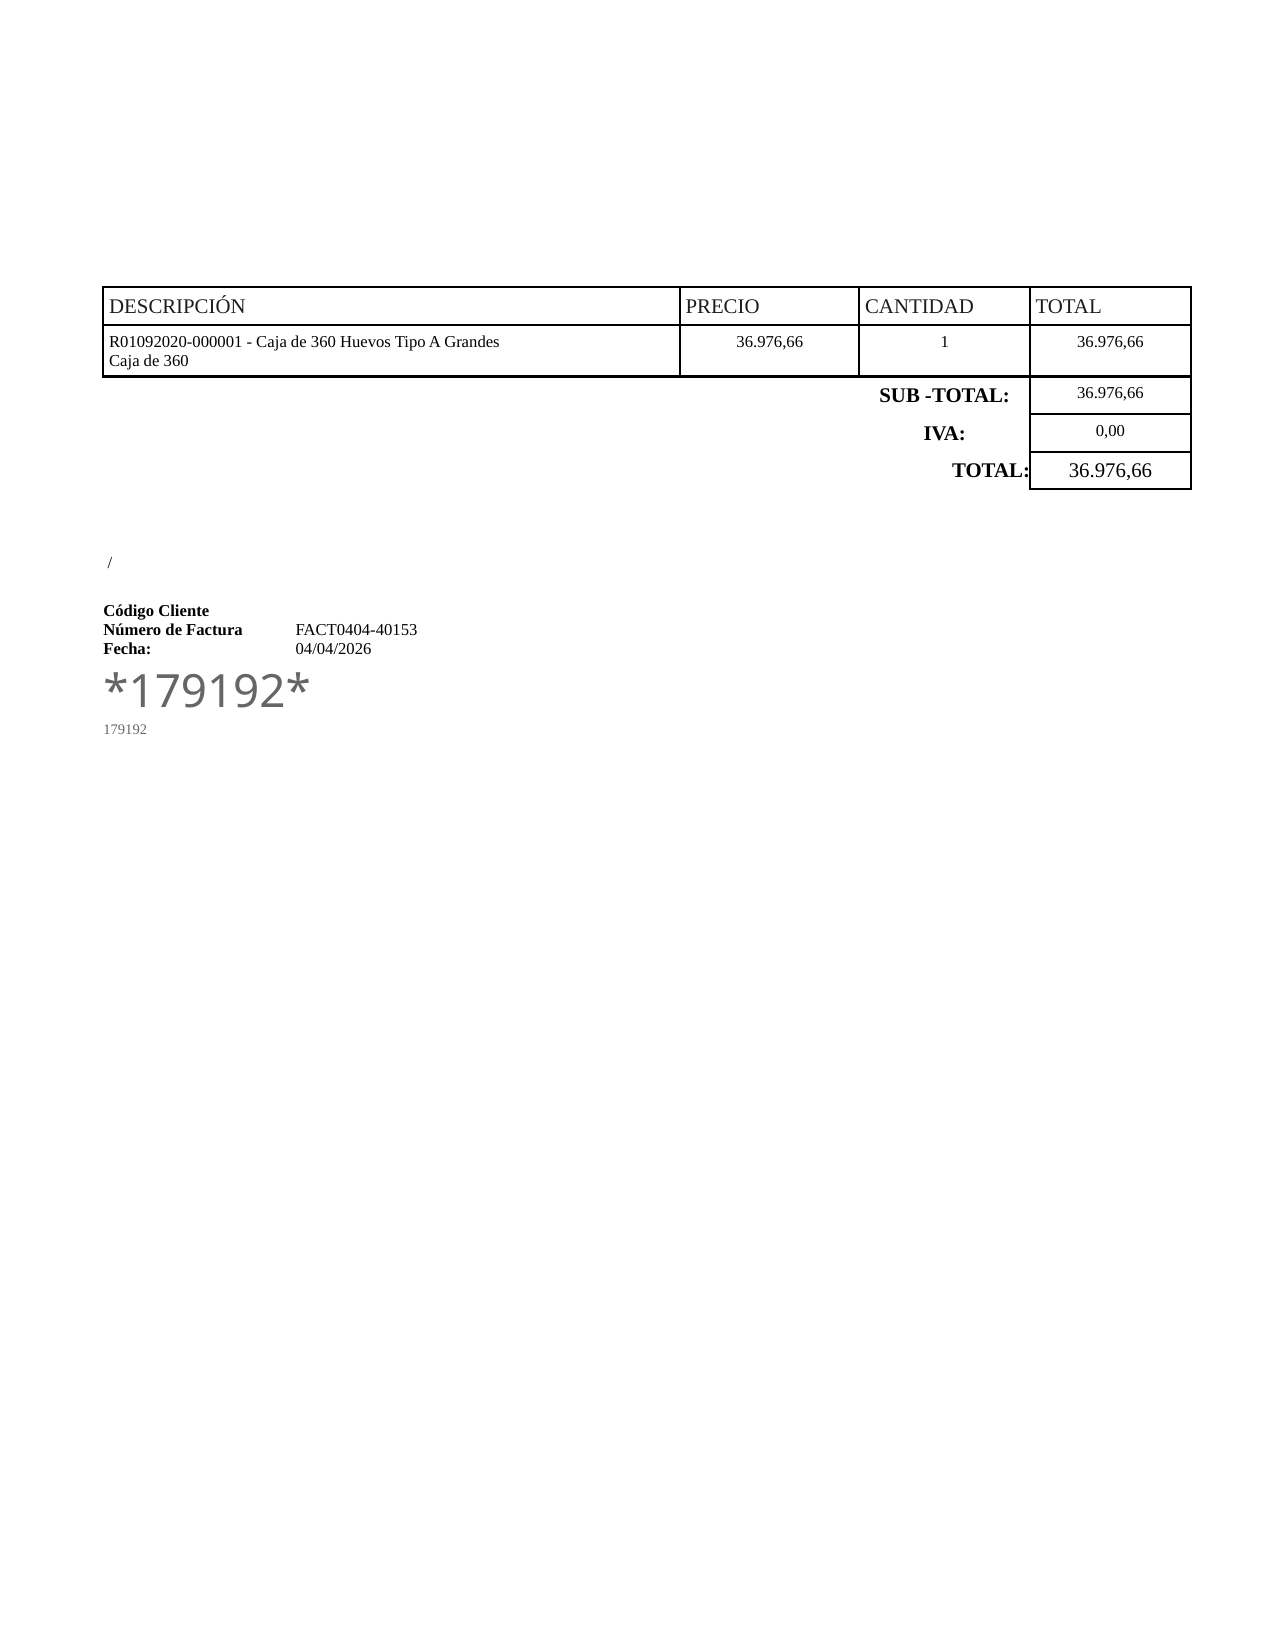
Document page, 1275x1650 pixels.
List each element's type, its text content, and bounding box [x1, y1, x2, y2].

table_cell Fecha: [103, 639, 295, 658]
table_cell 1 [860, 326, 1029, 375]
text 179192 [103, 721, 1137, 737]
table_cell TOTAL: [859, 451, 1029, 488]
table_cell Número de Factura [103, 620, 295, 639]
table_cell 36.976,66 [1031, 453, 1190, 488]
table_header [103, 490, 858, 514]
table_cell [103, 534, 858, 553]
table_cell 36.976,66 [1031, 326, 1190, 375]
table_cell / [103, 553, 858, 572]
text *179192* [103, 658, 1137, 721]
table_header CANTIDAD [860, 288, 1029, 323]
table_header [295, 601, 517, 620]
table_cell [103, 514, 858, 533]
table_cell R01092020-000001 - Caja de 360 Huevos Tipo A Grandes Caja de 360 [104, 326, 679, 375]
table_header PRECIO [681, 288, 858, 323]
table_cell FACT0404-40153 [295, 620, 517, 639]
table_cell 36.976,66 [1031, 378, 1190, 413]
table_cell 0,00 [1031, 415, 1190, 451]
table_cell SUB -TOTAL: [859, 378, 1029, 413]
table_header Código Cliente [103, 601, 295, 620]
table_header DESCRIPCIÓN [104, 288, 679, 323]
table_cell 04/04/2026 [295, 639, 517, 658]
table_header TOTAL [1031, 288, 1190, 323]
table_cell IVA: [859, 413, 1029, 451]
table_cell 36.976,66 [681, 326, 858, 375]
table_cell [103, 378, 859, 488]
